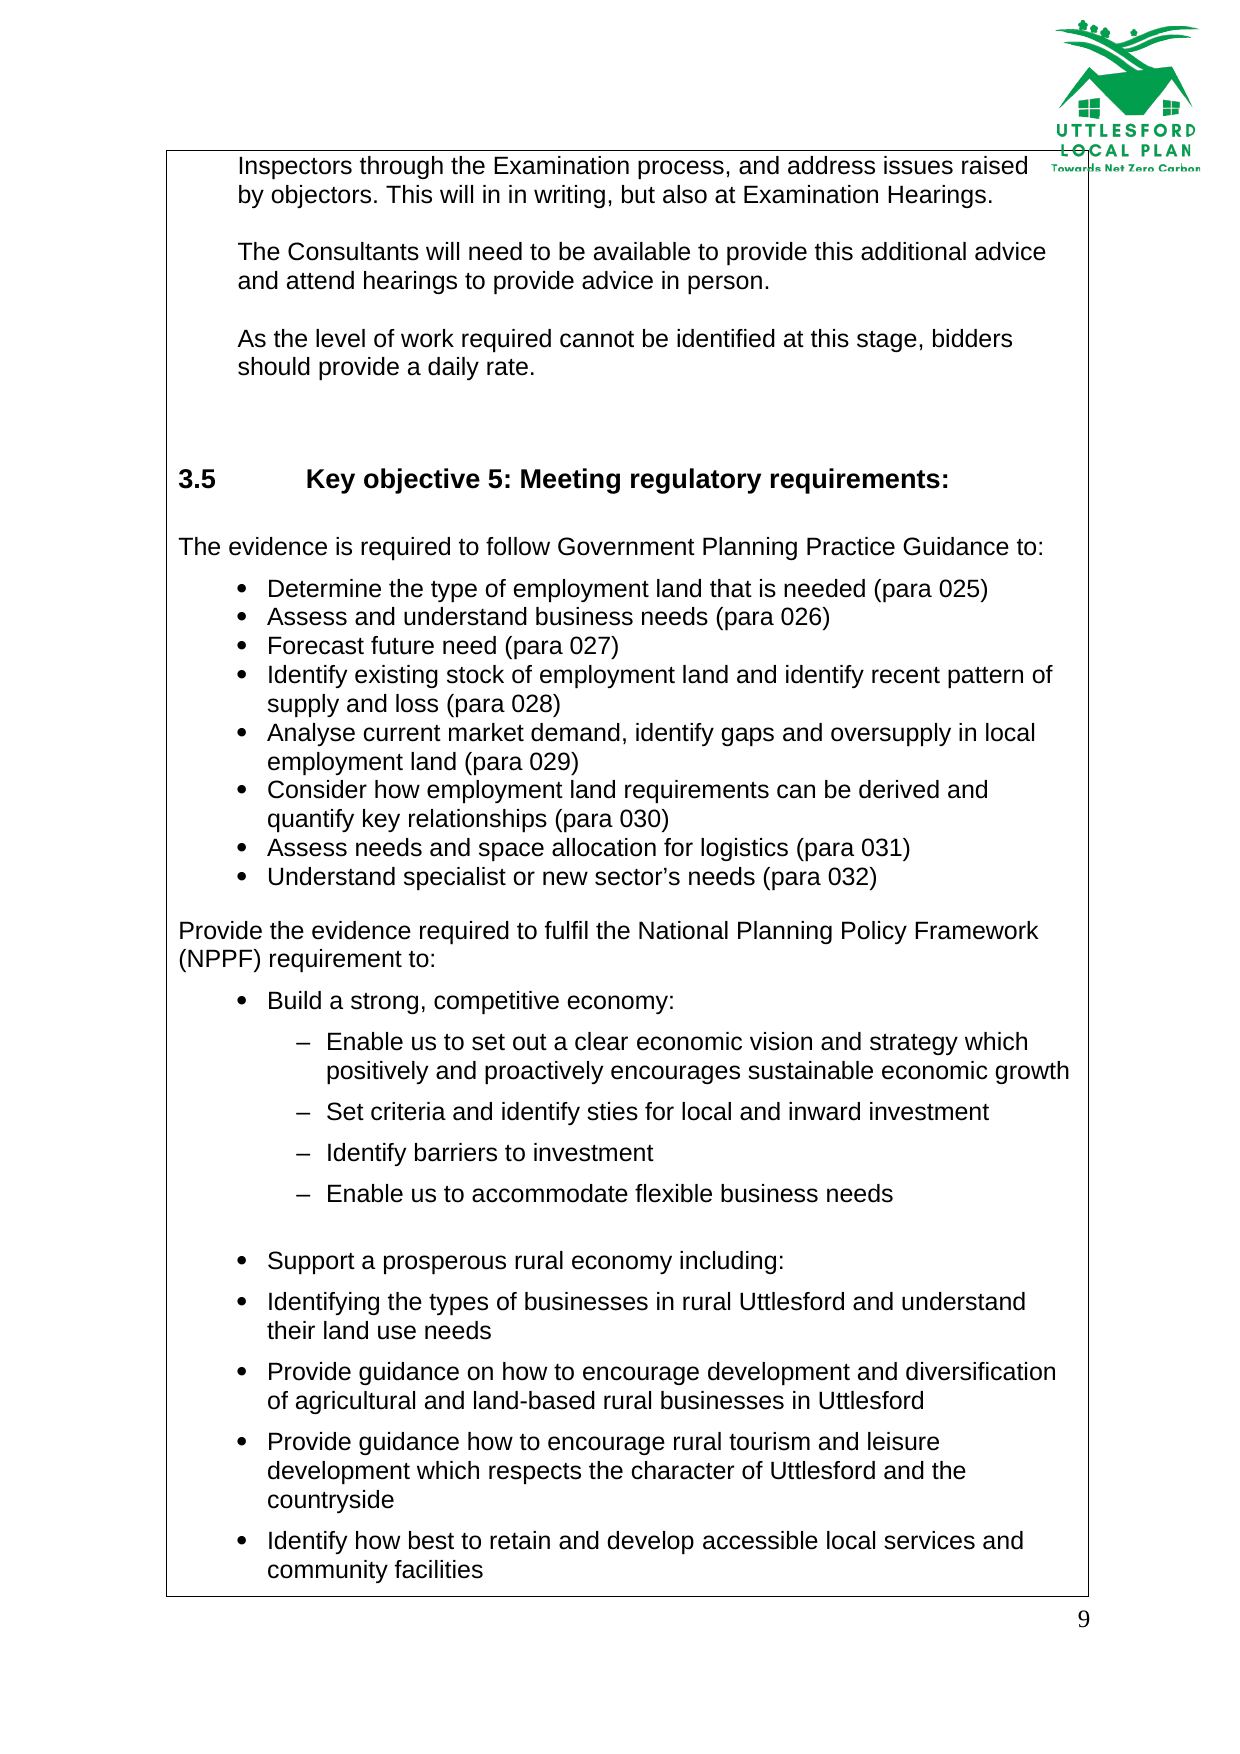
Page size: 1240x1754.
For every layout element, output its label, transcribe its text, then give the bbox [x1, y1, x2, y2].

table_header Brief for Assessment of Employment Needs & Economic Development Evidence Introduction Uttlesford District Council is seeking to appoint a consultant(s) to undertake work to identify the economic profile of Uttlesford, future employment growth needs and how those needs should be met. The Council is at the project initiation stage of preparing a new Local Plan, following the withdrawal of its 2019 Submission Local Plan from Examination. The new Local Plan will be a comprehensive Development Plan Document (DPD), containing both strategic and non-strategic policies for development over at least the next 15 years. This work forms part of the Councils’ plan making process. We are seeking to work with a contractor or group of contractors who can demonstrate a high level of knowledge and practical experience of economic needs assessment and employment land review related to development plan making. The contractor must demonstrate in writing that they have no conflicts of interest. Detailed proposals are now invited from consultants. The timetable for production of the new Local Plan: Context Uttlesford is a rural district in north-west Essex, containing the historic market towns of Saffron Walden and Great Dunmow as well as characterful villages set within picturesque countryside. It is also home to London Stansted Airport in the south and, in the north, Chesterford Research Park – part of the Cambridge cluster of science parks. A map illustrating the strategic context is on page 3. The West Anglia Main Line and M11 motorway provide strategic transport links in a north-south direction, while the A120 trunk road provides east-west connections in the southern part of the district. These help to link residents and businesses with neighbouring areas including Cambridge, Haverhill, Braintree, Chelmsford, Harlow, and Bishop’s Stortford. There is also a strong connection to London due to the railway. The Local Plan will need to address some considerable challenges and opportunities for the District, including: The need to protect and enhance the historic and rural context. 97% of the district is agricultural land and 91% of businesses have less than 10 employees. There is a need to understand how to develop a resilient, vibrant rural economy Building on the success of Chesterford Research Park and connecting to the Cambridge cluster of bio-science parks; and optimising the growing Cambridge influence arising from transport proposals such as the Cambridge Autonomous Metro (CAM) Understanding the potential growth opportunity around London Stansted Airport, for airport and non-airport related businesses and employment; but also allow for different future development scenarios according to the impact of the Covid pandemic and climate change Economic growth associated with the UK innovation corridor (London, Stansted, Cambridge) and recently defined Innovation Core – there is a need to understand how to Uttlesford can support growth and tap into funding and investment within this corridor Understanding economic growth associated with the Oxford-Cambridge Arc - there is a need to understand how to Uttlesford can support growth and tap into funding and investment within this arc The district is highly car dependent, and in the absence of new sustainable transport infrastructure, this is likely to continue Identifying the opportunity to link employment with housing needs and affordability, to deliver sustainable development Added to this is the need to understand the impact of the Covid-19 pandemic and withdrawal from the European Union on Uttlesford’s economy and employment land use. Analysis of the local economy in 2017 identified the following: The resident population of Uttlesford is comparatively well qualified compared to both Essex and the national average. The District also has a relatively professional workforce with proportionally more residents in the top three occupational tiers in comparison to Essex and England as a whole The resident population of Uttlesford is paid more than the District’s workforce. The majority of the residents currently commute out of the District to work (68.4%), suggesting that the jobs for out-commuters command higher wages than the average for jobs within the District The majority of businesses are small to medium in size, with a limited number of larger companies operating in the District Uttlesford is seeing growth in industries associated with higher value jobs (professional, scientific and technical and information and communication) and those likely involved in the operation and supply of goods/services to Stansted airport (accommodation and food services and transport and storage (inc. postal)) Uttlesford is seeing a decline in a number of unrelated sectors including services such as retail, health and business administration and support services, and in traditional manufacturing jobs There is a need to review the impact of future growth and decline of different sectors, and the changing home-working and commuting patterns on employment land needs and supply. Details of employment work produced for the previous stages of Local Plan work and other employment and economic studies are listed in the Appendix. Map: Uttlesford strategic context Objectives of this project Overarching requirements: Provide a robust evidence base regarding economic issues to support the Uttlesford Local Plan Meet the requirements of NPPF and NPPG regarding building a strong, competitive economy, Economic Development Needs assessments and Economic Land Availability Assessment. Provide an audit trail of how and where each policy element of the guidance has been met 3.1 Key objective 1: Economic growth assessment Aim: Identify ambitious but realistic future employment growth forecasts by sector for Uttlesford to inform jobs growth and employment land requirements Tasks: Review and evaluate a full range of employment growth futures for Uttlesford: Review all available evidence regarding possible employment growth futures for the plan period including past trends and forecasts (including the objectives of the South East Local Enterprise partnership (LEP) and the Greater Cambridge/Greater Peterborough LEP) If necessary, commission additional economic forecasts to ensure that a full range of realistic employment growth futures is considered Identify each source’s key methodological features and assumptions, and comment on the national, regional and local conditions under which each economic future might occur The cost of the tender should include any additional cost required to commission this data from external parties Identify the different needs of the key strands of Uttlesford’s local economy: The Stansted hub – airport, travel, and logistics Life sciences, research & innovation sector – focused around Chesterford Research Park The rural and visitor economy – identifying the needs of primarily smaller businesses (76% of businesses have less than 4 employees and 69% of businesses have a turnover of less than £250,000) The green economy, including for example: new methods of construction, renewable energy, electric charging points, retrofitting property to meet new standards etc To create and inform a strategic vision for economic development of Uttlesford. Identify the types of businesses and land use requirements that are likely to result from agricultural diversification, including agritech. There may be overlap with the green economy here Inform the different stages of local plan development, including: Early topline input into strategic context work for the Preferred Options Local Plan Detailed reporting to inform Preferred Options and Regulation 19 Submission Local Plan In parallel, the Council will be reviewing housing needs for a similar period. Consultants will need to work iteratively with the Council (and potentially other consultants commissioned by the Councils), where there is an interrelationship The outputs will need to be in a form that can inform key objectives 2 and 3 of this commission. 3.2 Key objective 2 - Employment Land Requirements and Availability Assessment Aims: Identify need for employment land in Uttlesford for the plan period by location, scale, and type. Compare available land supply with development needs, to identify remaining employment land needs. Advise on key Local Plan economic development management policies. Tasks: Identify recent patterns of employment land supply, take-up, and loss, including oversupply and market failure, vacancy rates, rent and land costs. Consider the impacts of changing working trends like home working. Provide information by use class and consider whether to identify sub-areas and market segments, where there are distinct property market areas within the area. Review the presence of clusters in Uttlesford, and emerging clusters, and identify their characteristics Drawing on existing evidence and in consultation with the business community and stakeholders, identify and review market intelligence and market signals Consider the opportunities and challenges being faced by different sectors and clusters in Uttlesford. Identify specific locational and workspace requirements of different sectors, different stages in the business lifecycle, and in particular existing and emerging clusters, in Uttlesford Informed by Stage 1 and the previous elements of stage 2, provide an assessment of the need for new economic development land in Uttlesford to 2040 (broken down into 5-year periods) Identify by use class, for land area and floorspace Provide a qualitative assessment regarding the types and location of spaces required, including for different market sectors and clusters. This should include the different stages of business development e.g. start up, grow on space. Consider the impacts of increasing levels of home and flexible working, and home-based businesses, on land and premises requirements Consider the implications of employment land provision in adjoining authorities, including: Greater Cambridge Harlow and employment provision for Stansted Chelmsford in the south east Review and consider the residual 2000 jobs in the Functional Economic Market Area (FEMA) of East Herts, Epping, Harlow & Uttlesford that space was not planned for Consider duty to cooperate issues that arise Consider potential to cooperate with Enfield in delivering their employment needs through the substitution of 32 hectares of spare industrial capacity, concentrated in the North Stanstead employment area Provide details and reasoning behind any assumptions made, including employment densities and plot ratios Land Availability Assessment Review available land supply and consider how it relates to meeting the needs identified. In carrying out the review: Review the availability, suitability and deliverability of existing employment allocations and land with planning permission Identify opportunities at existing employment sites, and allocations and sites with planning permission, to better meet growth needs, and how their development could be encouraged. Identify any policy measures which could assist their development. In particular this should consider new settlements, and the existing rural employment clusters Identify sites which despite the potential measures referred to above, are unlikely to be required by the market or are now unsustainable for continued employment uses, and are likely to become available during the plan period Identify ‘gaps’ in local employment land and premises provision, and identify employment needs to inform the new Local Plan Policy development Provide advice on best practice policy development in rural districts to support and develop a strong rural economy Consider the potential role of village and rural locations in meeting employment site and premises needs. Consider the role of Neighbourhood Plans in bringing forward employment land in these areas and opportunities for the re-use on farm buildings for employment uses Consider what policies are required to protect employment land in the new Local Plan, taking into account the different strands of Uttlesford’s economy Provide advice on potential planning policies that could be applied to new developments that could widen the benefits of employment growth to surrounding communities, for example: opportunities to provide apprentices or training opportunities; opportunities for people on low income or encountering deprivation Provide advice on the impact of market rents on businesses, particularly start-ups and grow on space, and potential models for provision of affordable business space, that could be secured through planning policy 3.3 Key objective 3 – The Stansted hub Aims: Advise on an appropriate mix of employment uses around Stansted airport that addresses the needs of and opportunities for London Stansted Airport and of the Uttlesford economy more widely Tasks: 3.3.1 Review all available evidence regarding business requirements and employment need in and around the airport 3.3.2 Consider potential growth scenarios or futures for the plan period including past trends and forecasts; potential impact of climate change and the covid-19 pandemic; potential outcome scenarios of the current Stansted appeal and impact on the Stansted hub 3.3.3 Identify the land use requirements for airport and non-airport related business 3.3.4 Collaborate with neighbouring local authorities in understanding employment provision for Stansted 3.4 Key objective 4 – Provision of expert advice to Plan Making and Development Plan Examinations This Study will be used to inform preparation of the new Uttlesford Local Plan. Once the Studies are complete, further work may be required to respond to issues arising during the plan preparation process, for example responding to representations received. When the plans have been submitted to the Secretary of State, it is likely that the Council will be required to respond to issues raised by Planning Inspectors through the Examination process, and address issues raised by objectors. This will in in writing, but also at Examination Hearings. The Consultants will need to be available to provide this additional advice and attend hearings to provide advice in person. As the level of work required cannot be identified at this stage, bidders should provide a daily rate. Key objective 5: Meeting regulatory requirements: The evidence is required to follow Government Planning Practice Guidance to: Determine the type of employment land that is needed (para 025) Assess and understand business needs (para 026) Forecast future need (para 027) Identify existing stock of employment land and identify recent pattern of supply and loss (para 028) Analyse current market demand, identify gaps and oversupply in local employment land (para 029) Consider how employment land requirements can be derived and quantify key relationships (para 030) Assess needs and space allocation for logistics (para 031) Understand specialist or new sector’s needs (para 032) Provide the evidence required to fulfil the National Planning Policy Framework (NPPF) requirement to: Build a strong, competitive economy: Enable us to set out a clear economic vision and strategy which positively and proactively encourages sustainable economic growth Set criteria and identify sties for local and inward investment Identify barriers to investment Enable us to accommodate flexible business needs Support a prosperous rural economy including: Identifying the types of businesses in rural Uttlesford and understand their land use needs Provide guidance on how to encourage development and diversification of agricultural and land-based rural businesses in Uttlesford Provide guidance how to encourage rural tourism and leisure development which respects the character of Uttlesford and the countryside Identify how best to retain and develop accessible local services and community facilities Ensure the vitality of town and village centres across Uttlesford Economic Development - Considerations Uttlesford Economic Development Strategy and Action Plan 2018 – 2021: The central aim of the plan is to deliver on the Council’s ‘sustainable business growth’ priority, which is defined as: More business start-ups More businesses relocating into the District More expansions of existing businesses More local jobs for local people Thriving town and village centre More people working from home and home-based businesses Digital Innovation: Uttlesford District Council is a partner in the Essex & Hertfordshire Digital Innovation Zone (DIZ), which outlines in its strategy a vision “to use digital technologies and the growth of the digital economy to create a better place to live, work, study and do business.” The strategy includes a number of recommendations, which should inform each of the economic strategies. Employment land: There is a need to build on existing evidence but consider options moving forward for a new Local Plan Neighbourhood plans: Uttlesford has three made Neighbourhood Plans, for Great Dunmow, Thaxted and Felsted. A number of other Neighbourhood Plans are under preparation, with eight designated plan areas. The consultant(s) will need to take account of existing and emerging plans Previous employment and economic development work are listed in the Appendix. Outputs The Study will: Be published as a collection of separate studies such that they can be used as standalone elements. Each will provide A non-technical executive summary, that will communicate the information to the wider audiences such as the general public identify and provide clear conclusions and/or recommendations that can be used to inform local authority plan making. Be provided in Word format, and in PDF in an accessible format suitable for uploading onto the Council’s website Management of the study The chosen consultants will need to prepare and maintain a project plan and timetable, to be agreed with the Council. This will need to include sufficient time for the Council to review and provide comments on draft documents. Monthly highlight reports should be provided, in order that progress on the study can be effectively monitored. Meetings Upon appointment an “inception” meeting will be required with the Council. It is expected that a further 3-4 meetings will be required, supplemented by zoom/teleconferences. The cost of such meeting should be included within the overall cost of the project. Timetable The successful consultancy will be expected to commence the study without delay, in order to meet the plan making timelines detailed in this brief. [167, 151, 1088, 1596]
